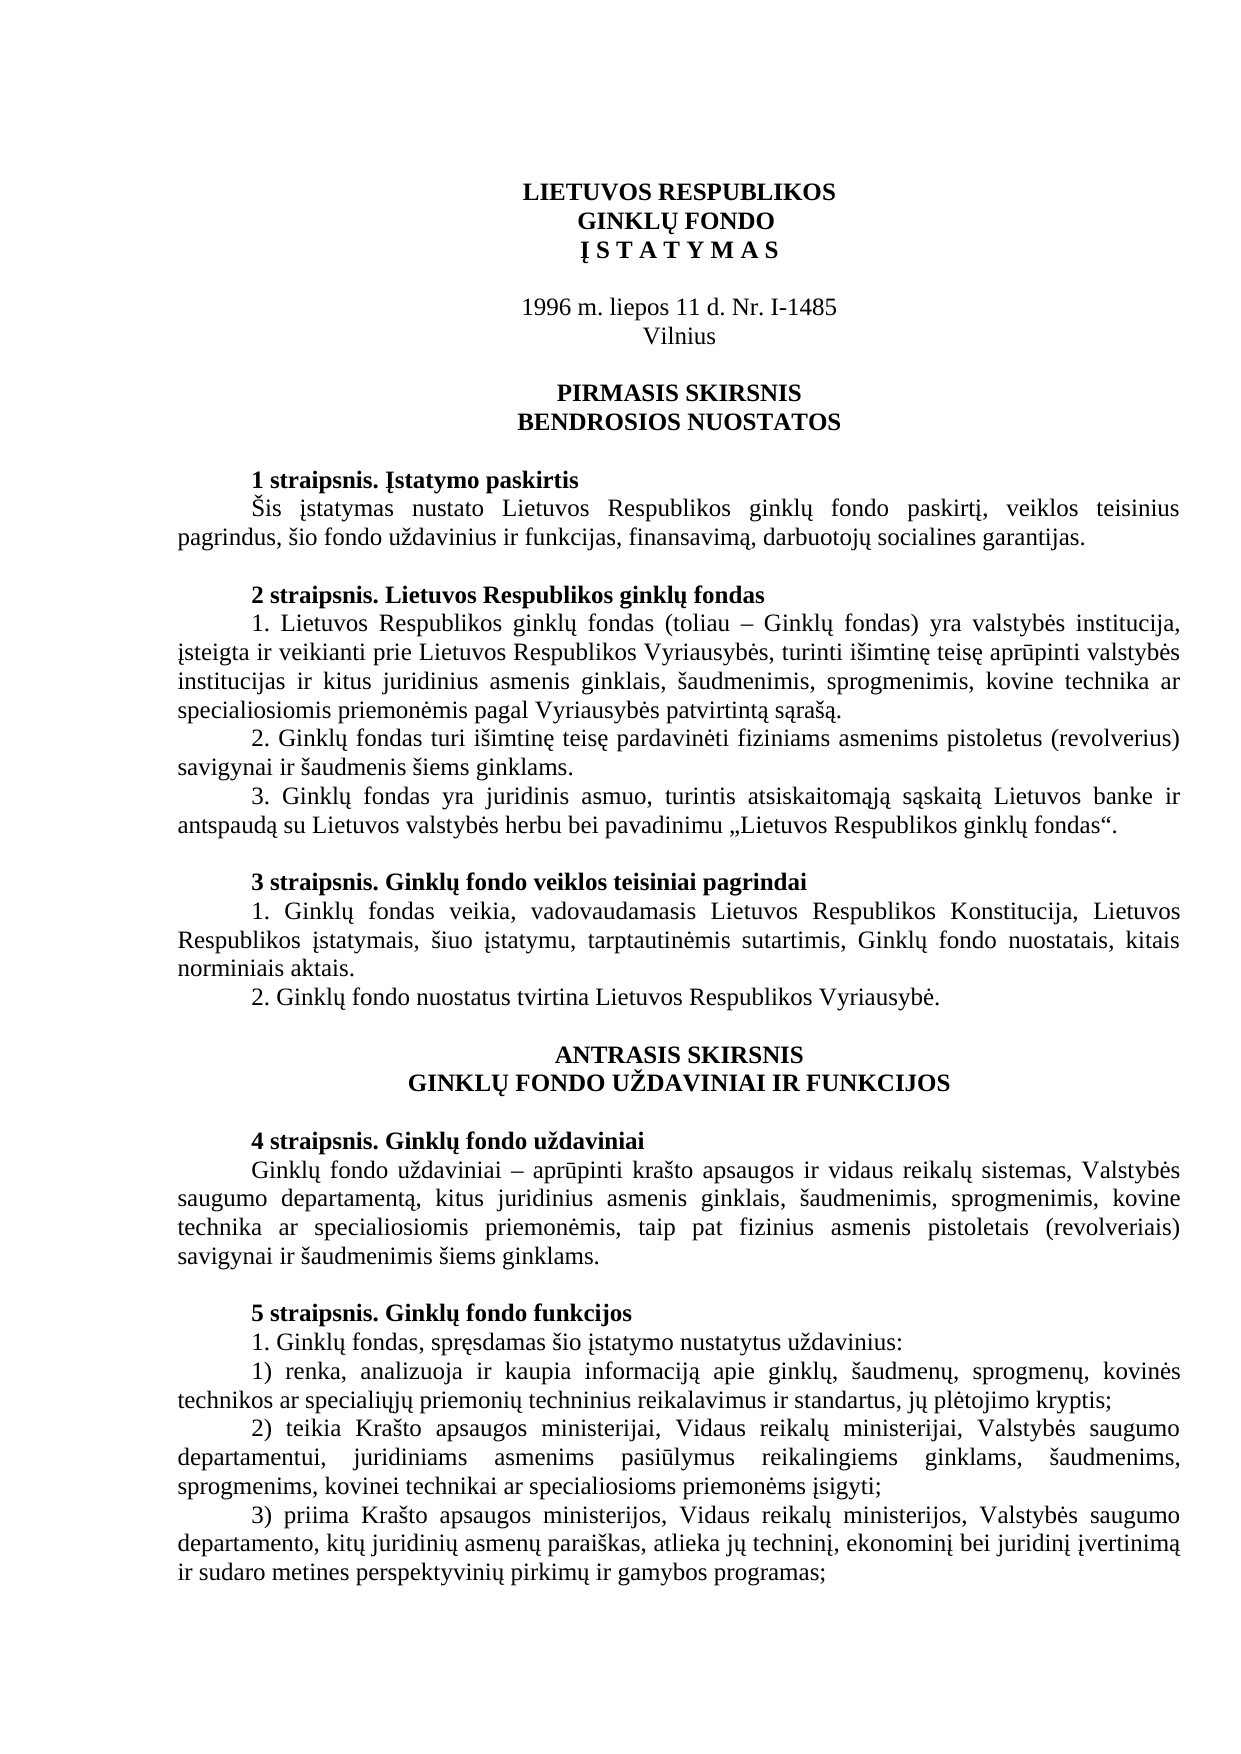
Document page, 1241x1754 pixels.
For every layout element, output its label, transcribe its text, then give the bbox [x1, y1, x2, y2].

text ANTRASIS SKIRSNIS [177, 1040, 1181, 1068]
text 1996 m. liepos 11 d. Nr. I-1485 [177, 292, 1181, 321]
text Šis įstatymas nustato Lietuvos Respublikos ginklų fondo paskirtį, veiklos teisinius pagrindus, šio fondo uždavinius ir funkcijas, finansavimą, darbuotojų socialines garantijas. [177, 493, 1181, 551]
text Ginklų fondo uždaviniai – aprūpinti krašto apsaugos ir vidaus reikalų sistemas, Valstybės saugumo departamentą, kitus juridinius asmenis ginklais, šaudmenimis, sprogmenimis, kovine technika ar specialiosiomis priemonėmis, taip pat fizinius asmenis pistoletais (revolveriais) savigynai ir šaudmenimis šiems ginklams. [177, 1155, 1181, 1270]
text LIETUVOS RESPUBLIKOS GINKLŲ FONDO Į S T A T Y M A S [177, 177, 1181, 263]
text 1 straipsnis. Įstatymo paskirtis [177, 465, 1181, 493]
text 3) priima Krašto apsaugos ministerijos, Vidaus reikalų ministerijos, Valstybės saugumo departamento, kitų juridinių asmenų paraiškas, atlieka jų techninį, ekonominį bei juridinį įvertinimą ir sudaro metines perspektyvinių pirkimų ir gamybos programas; [177, 1500, 1181, 1586]
text 3 straipsnis. Ginklų fondo veiklos teisiniai pagrindai [177, 867, 1181, 896]
text BENDROSIOS NUOSTATOS [177, 407, 1181, 436]
text 2. Ginklų fondas turi išimtinę teisę pardavinėti fiziniams asmenims pistoletus (revolverius) savigynai ir šaudmenis šiems ginklams. [177, 723, 1181, 781]
text GINKLŲ FONDO UŽDAVINIAI IR FUNKCIJOS [177, 1068, 1181, 1097]
text 2) teikia Krašto apsaugos ministerijai, Vidaus reikalų ministerijai, Valstybės saugumo departamentui, juridiniams asmenims pasiūlymus reikalingiems ginklams, šaudmenims, sprogmenims, kovinei technikai ar specialiosioms priemonėms įsigyti; [177, 1413, 1181, 1500]
text 2 straipsnis. Lietuvos Respublikos ginklų fondas [177, 580, 1181, 608]
text 2. Ginklų fondo nuostatus tvirtina Lietuvos Respublikos Vyriausybė. [177, 982, 1181, 1011]
text PIRMASIS SKIRSNIS [177, 378, 1181, 407]
text 3. Ginklų fondas yra juridinis asmuo, turintis atsiskaitomąją sąskaitą Lietuvos banke ir antspaudą su Lietuvos valstybės herbu bei pavadinimu „Lietuvos Respublikos ginklų fondas“. [177, 781, 1181, 838]
text 1. Lietuvos Respublikos ginklų fondas (toliau – Ginklų fondas) yra valstybės institucija, įsteigta ir veikianti prie Lietuvos Respublikos Vyriausybės, turinti išimtinę teisę aprūpinti valstybės institucijas ir kitus juridinius asmenis ginklais, šaudmenimis, sprogmenimis, kovine technika ar specialiosiomis priemonėmis pagal Vyriausybės patvirtintą sąrašą. [177, 608, 1181, 723]
text 1. Ginklų fondas, spręsdamas šio įstatymo nustatytus uždavinius: [177, 1327, 1181, 1356]
text 1. Ginklų fondas veikia, vadovaudamasis Lietuvos Respublikos Konstitucija, Lietuvos Respublikos įstatymais, šiuo įstatymu, tarptautinėmis sutartimis, Ginklų fondo nuostatais, kitais norminiais aktais. [177, 896, 1181, 982]
text 5 straipsnis. Ginklų fondo funkcijos [177, 1298, 1181, 1327]
text 1) renka, analizuoja ir kaupia informaciją apie ginklų, šaudmenų, sprogmenų, kovinės technikos ar specialiųjų priemonių techninius reikalavimus ir standartus, jų plėtojimo kryptis; [177, 1356, 1181, 1413]
text 4 straipsnis. Ginklų fondo uždaviniai [177, 1126, 1181, 1155]
text Vilnius [177, 321, 1181, 350]
